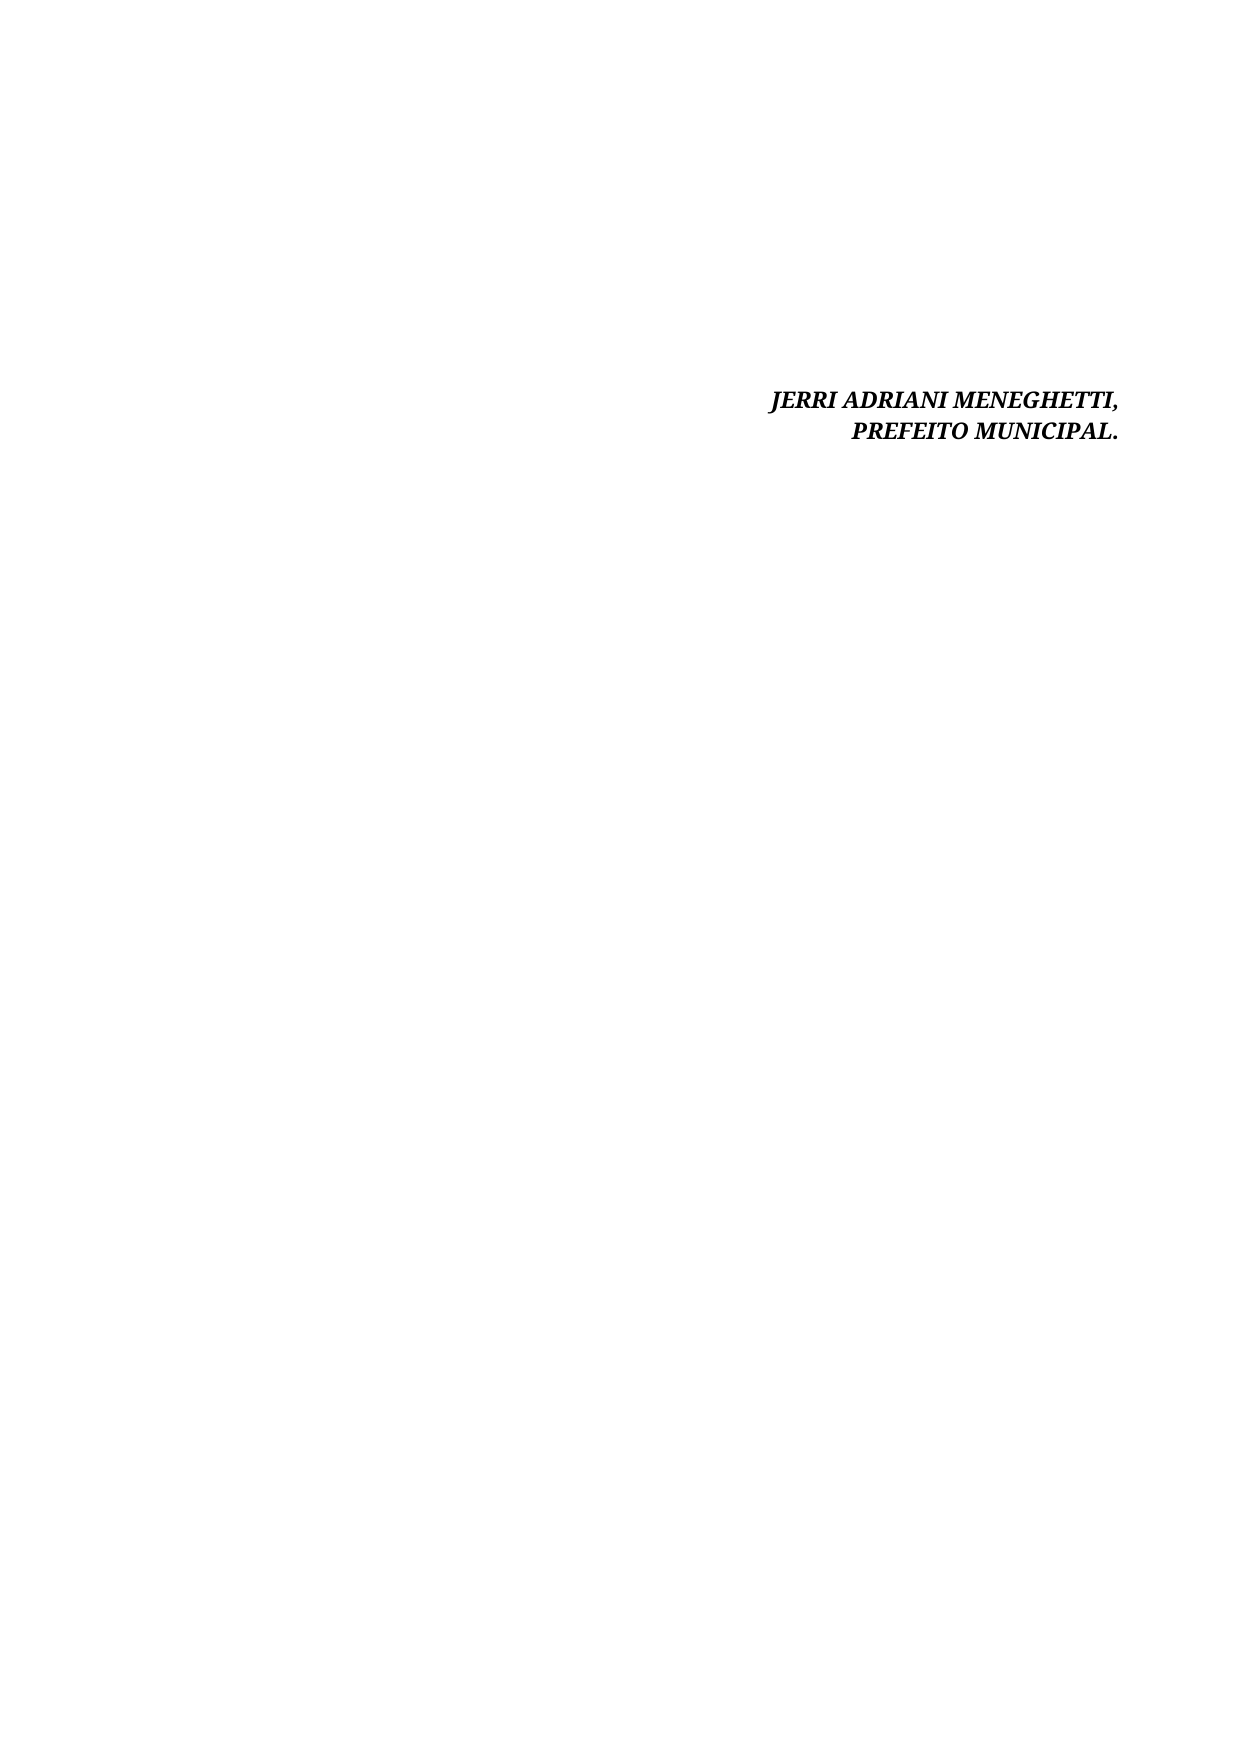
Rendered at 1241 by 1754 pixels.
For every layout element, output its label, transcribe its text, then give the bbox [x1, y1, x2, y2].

text PREFEITO MUNICIPAL. [177, 415, 1122, 446]
text JERRI ADRIANI MENEGHETTI, [177, 384, 1122, 415]
